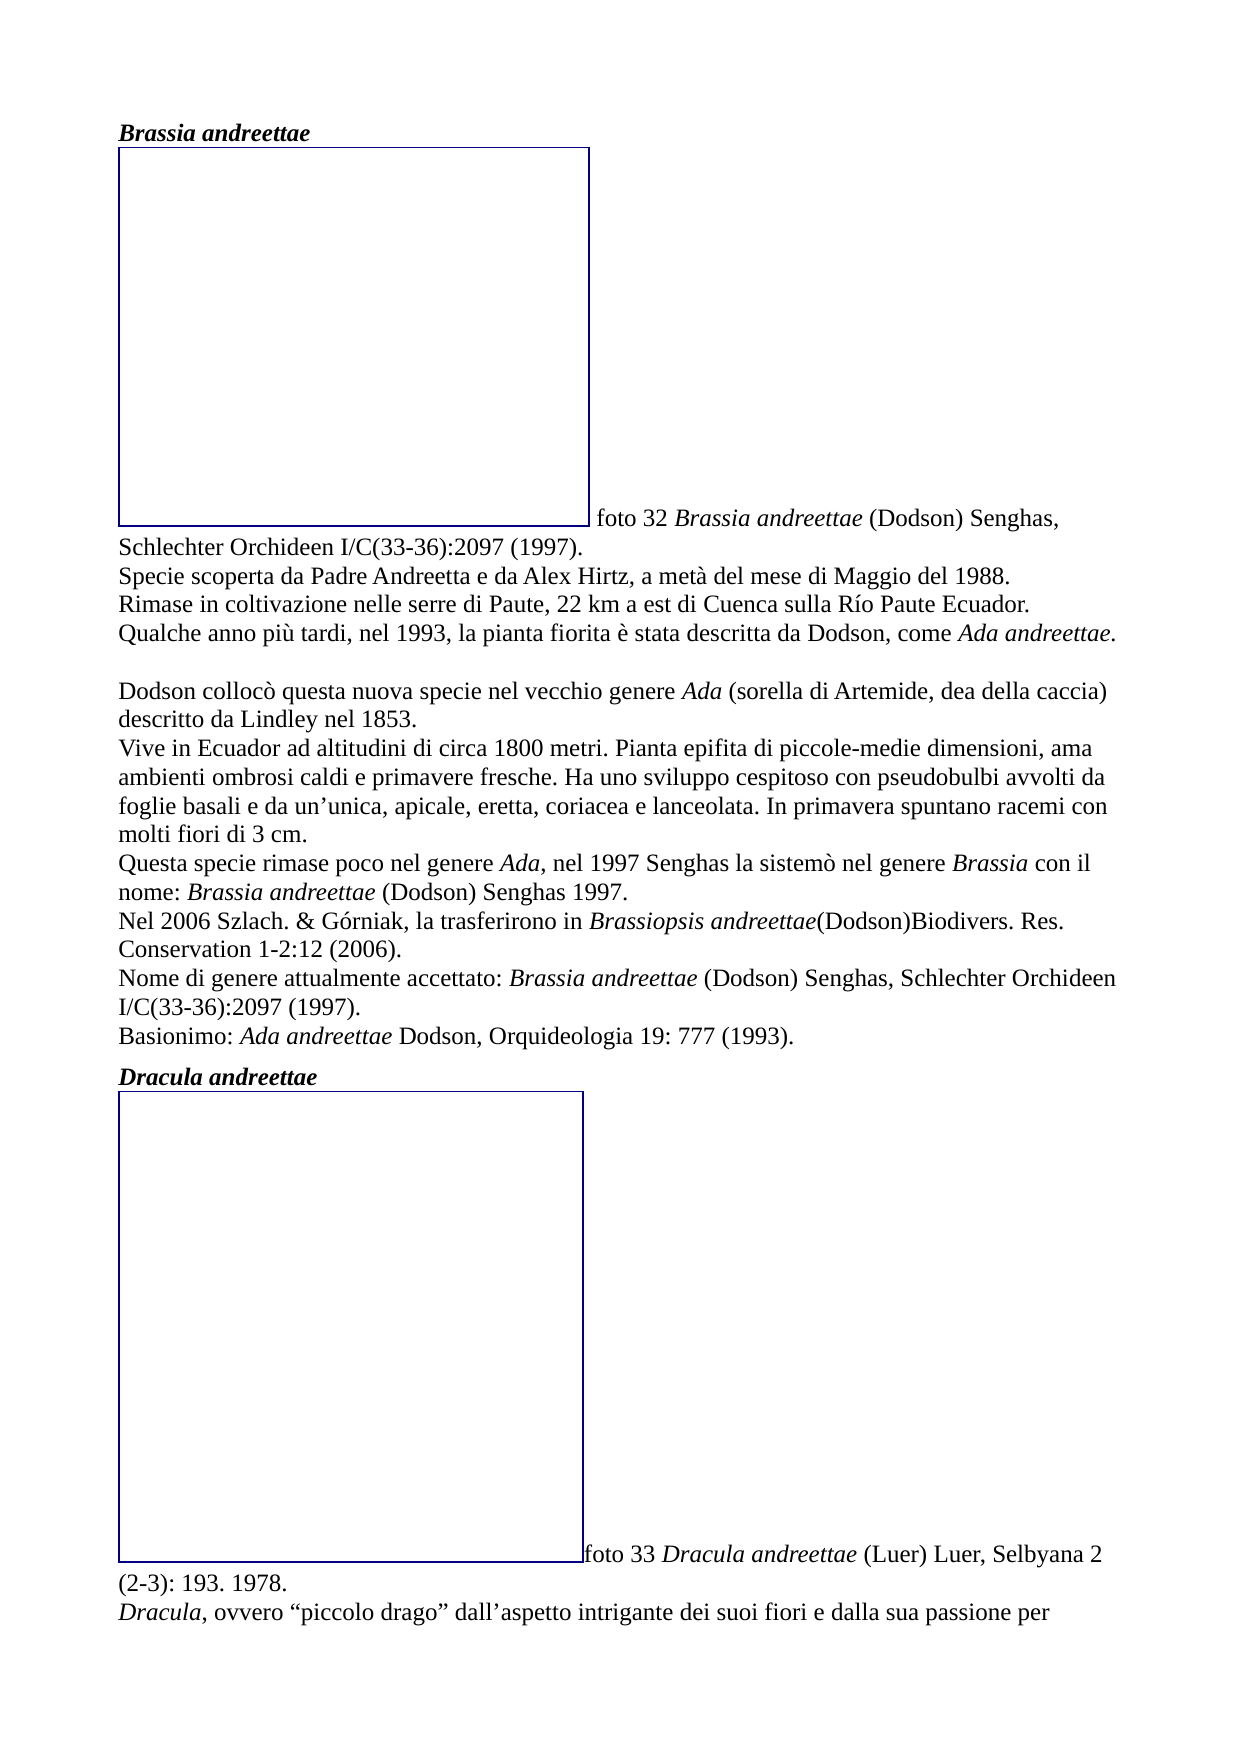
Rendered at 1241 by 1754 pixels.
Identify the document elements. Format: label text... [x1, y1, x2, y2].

text Dracula andreettae foto 33 Dracula andreettae (Luer) Luer, Selbyana 2 (2-3): 193. 1978. Dracula, ovvero “piccolo drago” dall’aspetto intrigante dei suoi fiori e dalla sua passione per [118, 1062, 1122, 1626]
text Brassia andreettae foto 32 Brassia andreettae (Dodson) Senghas, Schlechter Orchideen I/C(33-36):2097 (1997). Specie scoperta da Padre Andreetta e da Alex Hirtz, a metà del mese di Maggio del 1988. Rimase in coltivazione nelle serre di Paute, 22 km a est di Cuenca sulla Río Paute Ecuador. Qualche anno più tardi, nel 1993, la pianta fiorita è stata descritta da Dodson, come Ada andreettae. Dodson collocò questa nuova specie nel vecchio genere Ada (sorella di Artemide, dea della caccia) descritto da Lindley nel 1853. Vive in Ecuador ad altitudini di circa 1800 metri. Pianta epifita di piccole-medie dimensioni, ama ambienti ombrosi caldi e primavere fresche. Ha uno sviluppo cespitoso con pseudobulbi avvolti da foglie basali e da un’unica, apicale, eretta, coriacea e lanceolata. In primavera spuntano racemi con molti fiori di 3 cm. Questa specie rimase poco nel genere Ada, nel 1997 Senghas la sistemò nel genere Brassia con il nome: Brassia andreettae (Dodson) Senghas 1997. Nel 2006 Szlach. & Górniak, la trasferirono in Brassiopsis andreettae(Dodson)Biodivers. Res. Conservation 1-2:12 (2006). Nome di genere attualmente accettato: Brassia andreettae (Dodson) Senghas, Schlechter Orchideen I/C(33-36):2097 (1997). Basionimo: Ada andreettae Dodson, Orquideologia 19: 777 (1993). [118, 118, 1122, 1049]
